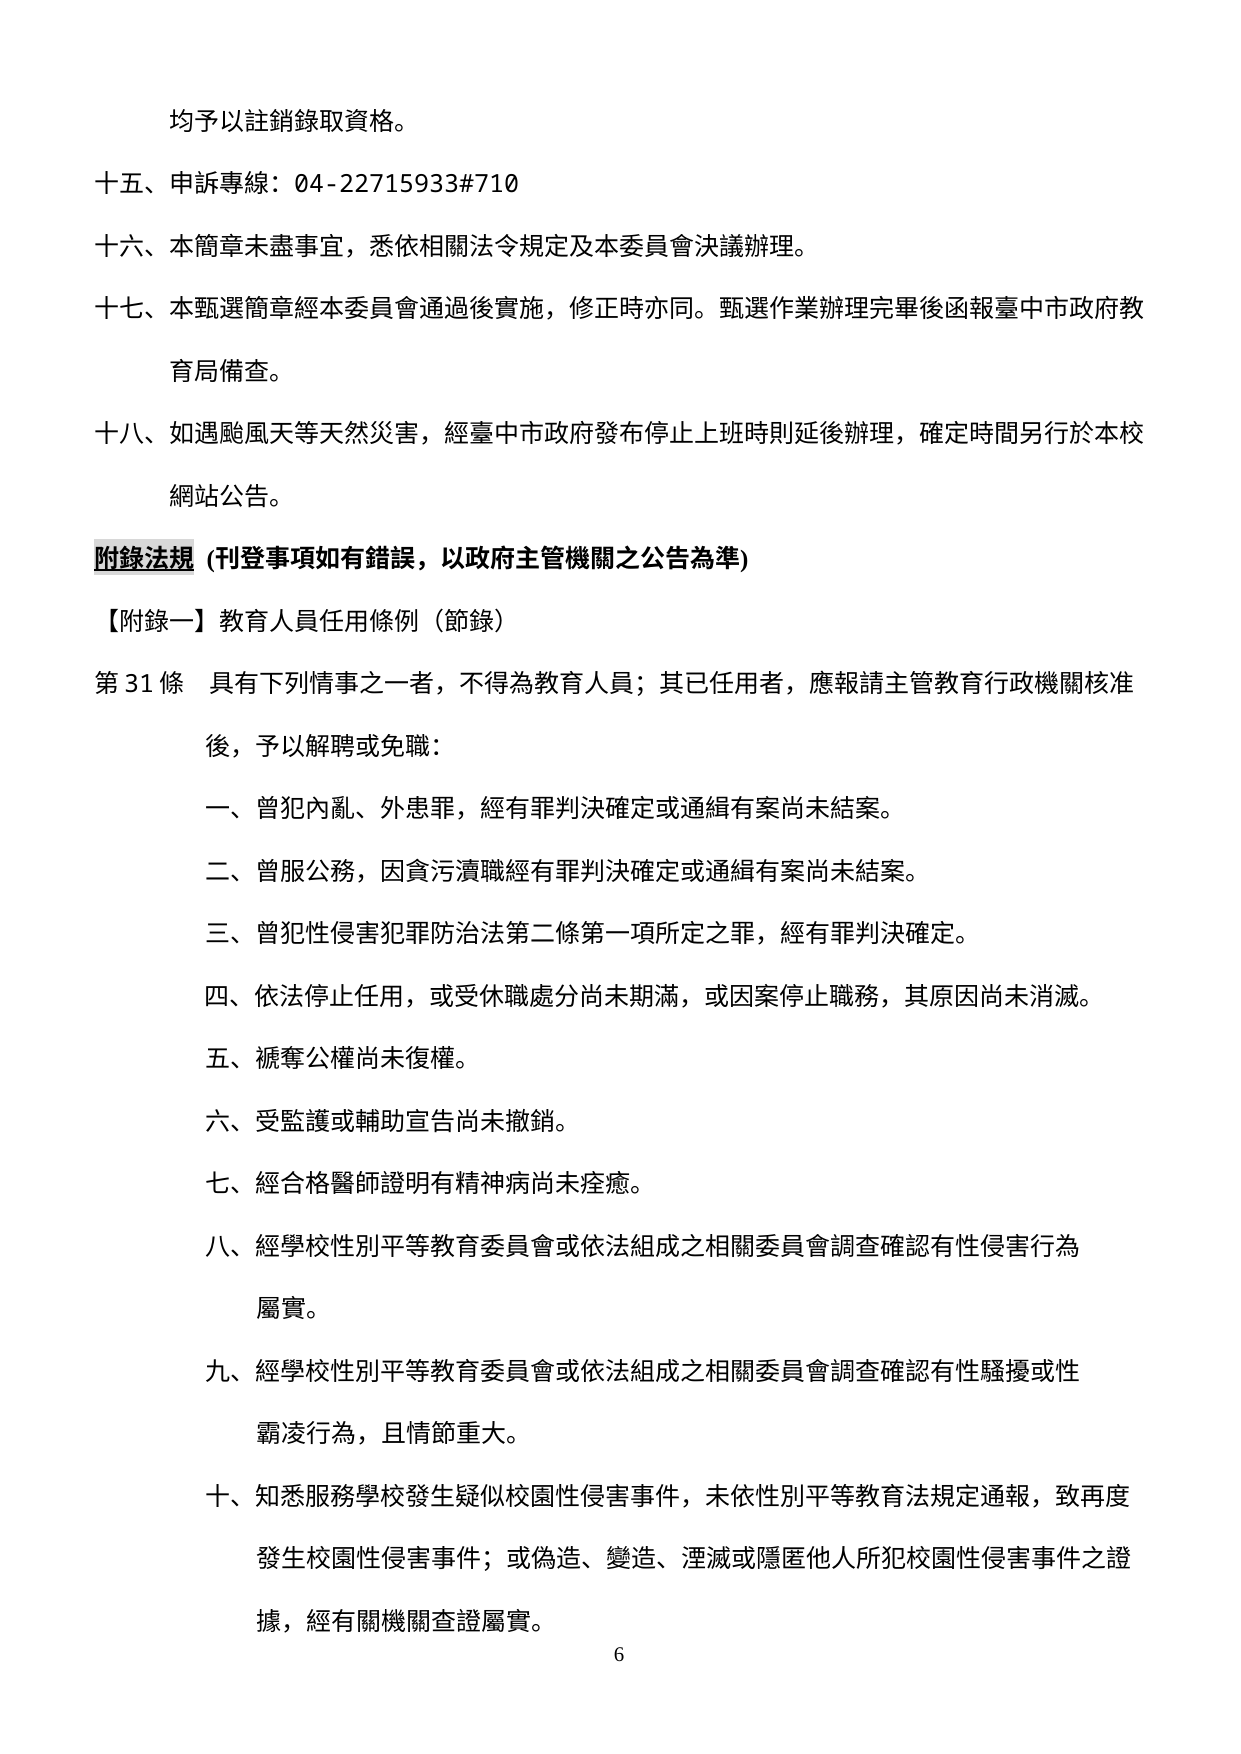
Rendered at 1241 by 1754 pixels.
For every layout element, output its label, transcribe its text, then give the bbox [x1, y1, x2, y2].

text 三、曾犯性侵害犯罪防治法第二條第一項所定之罪，經有罪判決確定。 [94, 890, 1144, 952]
text 八、經學校性別平等教育委員會或依法組成之相關委員會調查確認有性侵害行為 屬實。 [205, 1202, 1144, 1327]
text 十五、申訴專線：04-22715933#710 [94, 140, 1144, 202]
text 十、知悉服務學校發生疑似校園性侵害事件，未依性別平等教育法規定通報，致再度發生校園性侵害事件；或偽造、變造、湮滅或隱匿他人所犯校園性侵害事件之證據，經有關機關查證屬實。 [205, 1452, 1144, 1640]
text 十八、如遇颱風天等天然災害，經臺中市政府發布停止上班時則延後辦理，確定時間另行於本校網站公告。 [94, 390, 1144, 515]
text 四、依法停止任用，或受休職處分尚未期滿，或因案停止職務，其原因尚未消滅。 [204, 952, 1144, 1015]
text 五、褫奪公權尚未復權。 [94, 1015, 1144, 1077]
text 附錄法規 (刊登事項如有錯誤，以政府主管機關之公告為準) [94, 515, 1144, 577]
text 一、曾犯內亂、外患罪，經有罪判決確定或通緝有案尚未結案。 [94, 765, 1144, 827]
text 十六、本簡章未盡事宜，悉依相關法令規定及本委員會決議辦理。 [94, 202, 1144, 265]
text 第31條 具有下列情事之一者，不得為教育人員；其已任用者，應報請主管教育行政機關核准後，予以解聘或免職： [94, 640, 1144, 765]
text （六）經甄選錄取者，應繳交公立或教學醫院體格檢查表（含最近三個月內胸部X光透視），及出示良民證(警察刑事紀錄證明，親自至警察局各分局申請)，如體檢不合格或患有傳染病防治條例相關規定或其他妨害教學之傳染病或未繳交公立或教學醫院體格檢查合格表者，均予以註銷錄取資格。 [94, 77, 1144, 140]
text 九、經學校性別平等教育委員會或依法組成之相關委員會調查確認有性騷擾或性 霸凌行為，且情節重大。 [205, 1327, 1144, 1452]
text 【附錄一】教育人員任用條例（節錄） [94, 577, 1144, 640]
text 七、經合格醫師證明有精神病尚未痊癒。 [94, 1140, 1144, 1202]
text 二、曾服公務，因貪污瀆職經有罪判決確定或通緝有案尚未結案。 [94, 827, 1144, 890]
text 十七、本甄選簡章經本委員會通過後實施，修正時亦同。甄選作業辦理完畢後函報臺中市政府教育局備查。 [94, 265, 1144, 390]
text 六、受監護或輔助宣告尚未撤銷。 [94, 1077, 1144, 1140]
